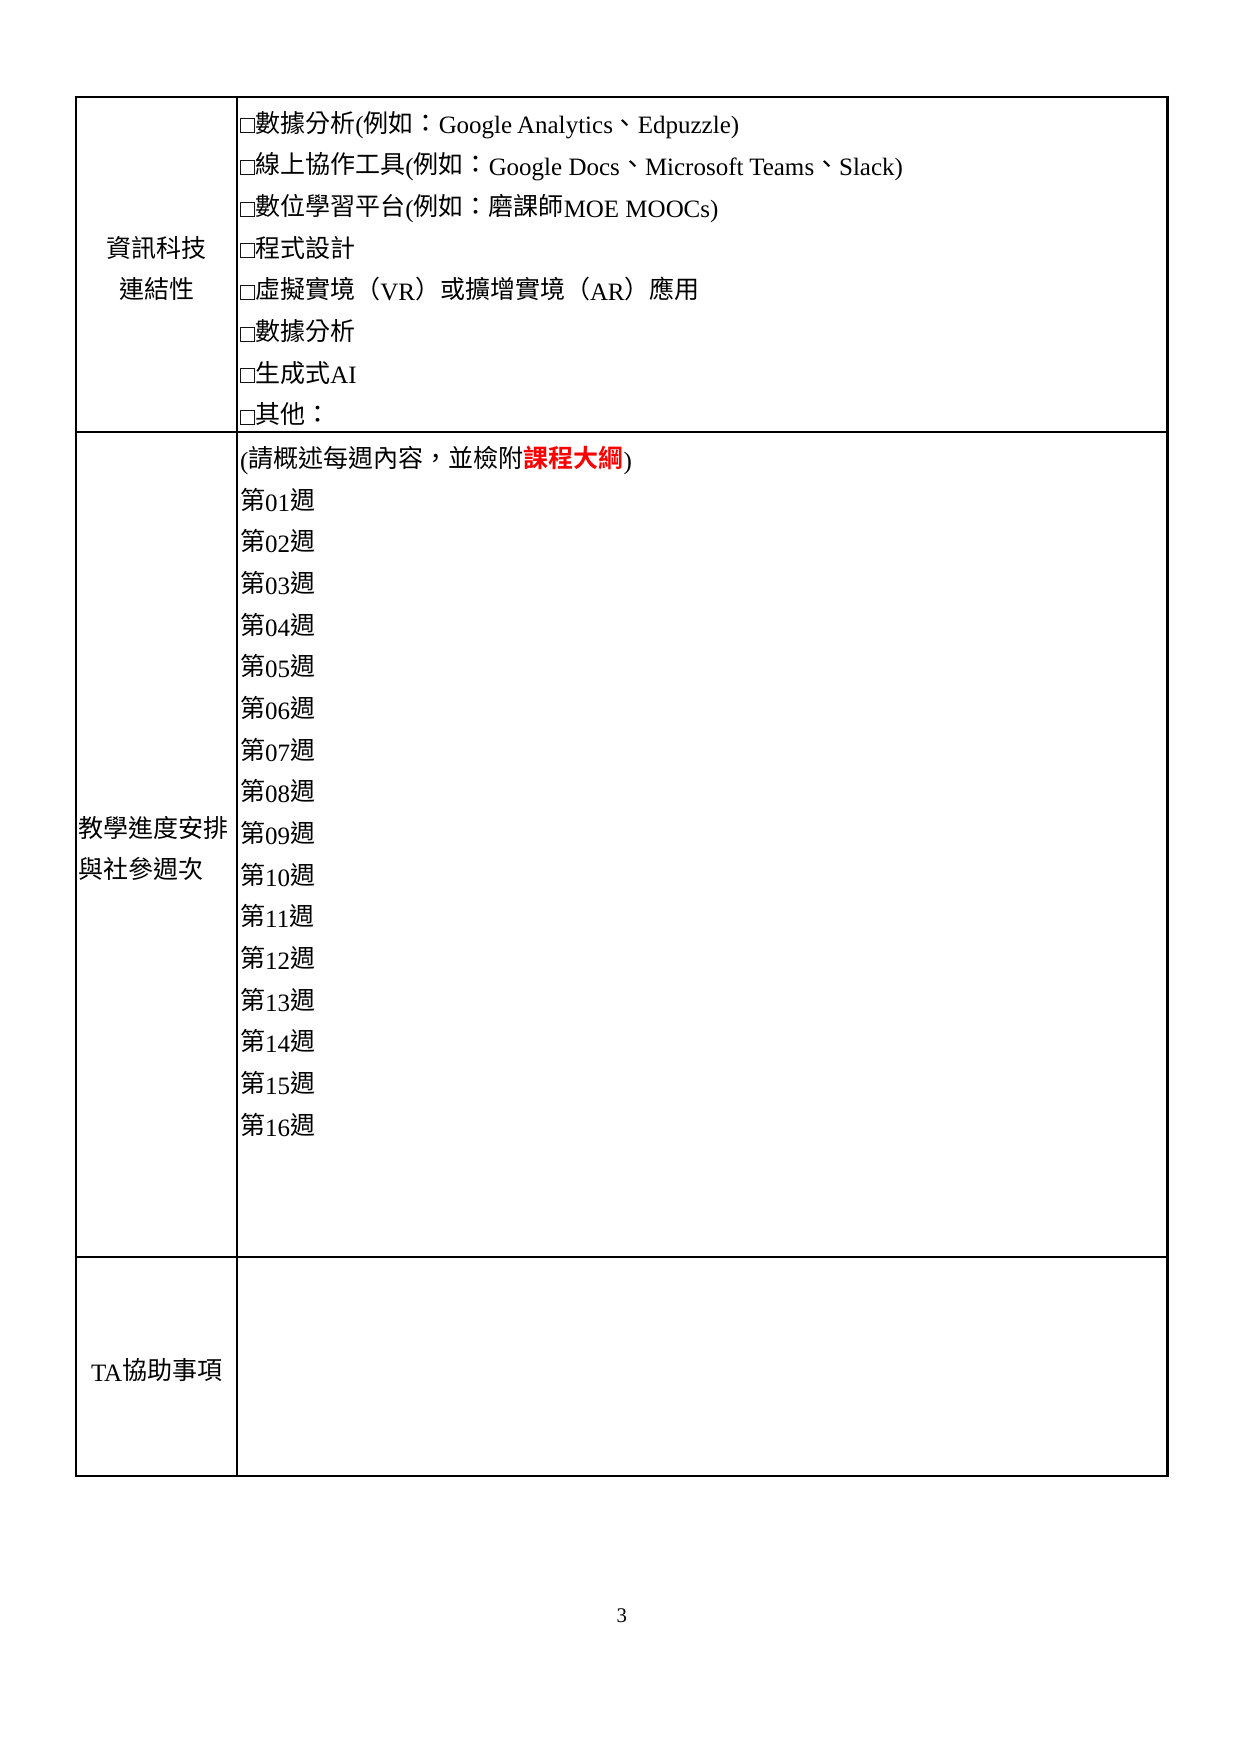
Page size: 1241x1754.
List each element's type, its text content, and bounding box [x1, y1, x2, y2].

table_cell [238, 1258, 1166, 1475]
table_cell □數據分析(例如：Google Analytics、Edpuzzle) □線上協作工具(例如：Google Docs、Microsoft Teams、Slack) □數位學習平台(例如：磨課師MOE MOOCs) □程式設計 □虛擬實境（VR）或擴增實境（AR）應用 □數據分析 □生成式AI □其他： [238, 98, 1166, 431]
table_cell 教學進度安排與社參週次 [77, 433, 236, 1256]
table_cell (請概述每週內容，並檢附課程大綱) 第01週 第02週 第03週 第04週 第05週 第06週 第07週 第08週 第09週 第10週 第11週 第12週 第13週 第14週 第15週 第16週 [238, 433, 1166, 1256]
table_cell TA協助事項 [77, 1258, 236, 1475]
table_cell 資訊科技 連結性 [77, 98, 236, 431]
